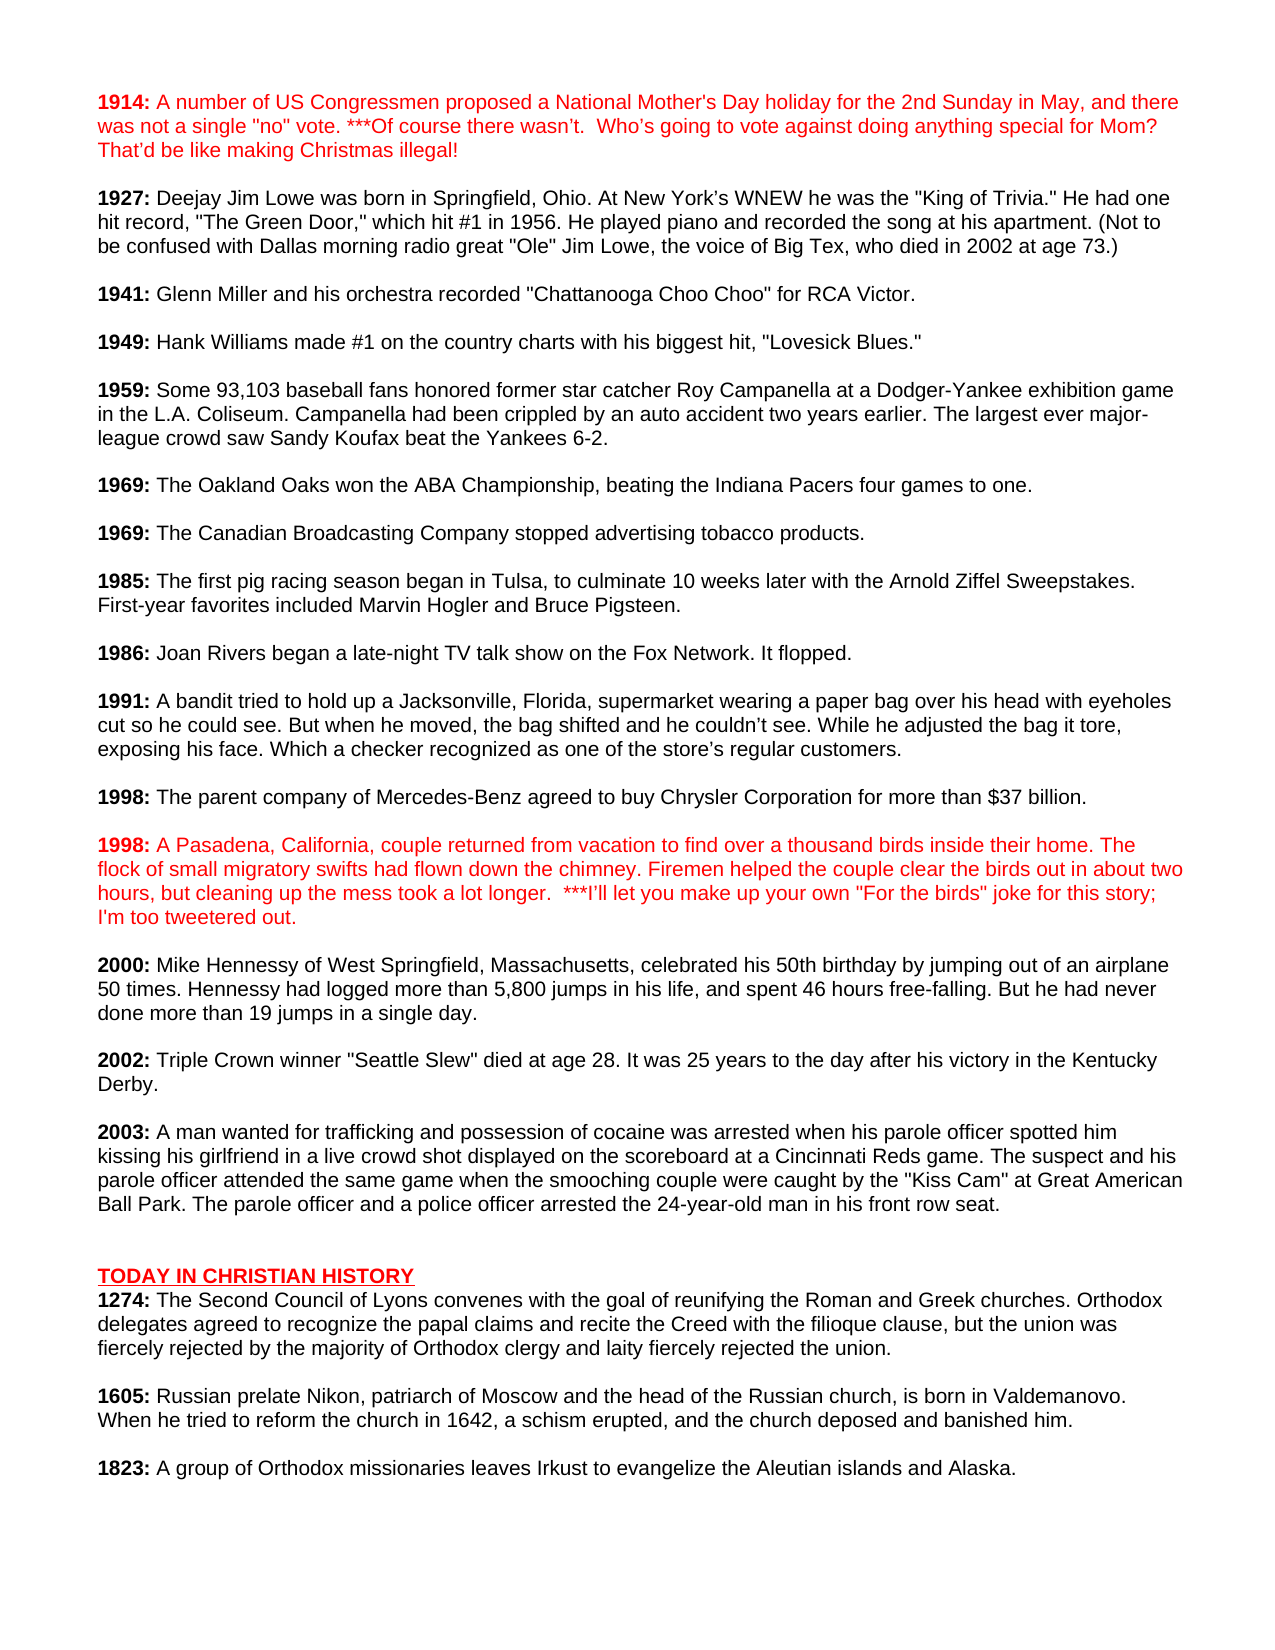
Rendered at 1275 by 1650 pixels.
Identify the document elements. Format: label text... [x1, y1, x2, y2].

text 1969: The Canadian Broadcasting Company stopped advertising tobacco products. [97, 521, 1185, 545]
text 1985: The first pig racing season began in Tulsa, to culminate 10 weeks later with the Arnold Ziffel Sweepstakes. First-year favorites included Marvin Hogler and Bruce Pigsteen. [97, 569, 1185, 617]
text 1914: A number of US Congressmen proposed a National Mother's Day holiday for the 2nd Sunday in May, and there was not a single "no" vote. ***Of course there wasn’t. Who’s going to vote against doing anything special for Mom? That’d be like making Christmas illegal! [97, 90, 1185, 162]
text 1823: A group of Orthodox missionaries leaves Irkust to evangelize the Aleutian islands and Alaska. [97, 1456, 1185, 1479]
text 1991: A bandit tried to hold up a Jacksonville, Florida, supermarket wearing a paper bag over his head with eyeholes cut so he could see. But when he moved, the bag shifted and he couldn’t see. While he adjusted the bag it tore, exposing his face. Which a checker recognized as one of the store’s regular customers. [97, 689, 1185, 761]
text 1998: A Pasadena, California, couple returned from vacation to find over a thousand birds inside their home. The flock of small migratory swifts had flown down the chimney. Firemen helped the couple clear the birds out in about two hours, but cleaning up the mess took a lot longer. ***I’ll let you make up your own "For the birds" joke for this story; I'm too tweetered out. [97, 833, 1185, 928]
text 1274: The Second Council of Lyons convenes with the goal of reunifying the Roman and Greek churches. Orthodox delegates agreed to recognize the papal claims and recite the Creed with the filioque clause, but the union was fiercely rejected by the majority of Orthodox clergy and laity fiercely rejected the union. [97, 1288, 1185, 1360]
text TODAY IN CHRISTIAN HISTORY [97, 1264, 1185, 1288]
text 2000: Mike Hennessy of West Springfield, Massachusetts, celebrated his 50th birthday by jumping out of an airplane 50 times. Hennessy had logged more than 5,800 jumps in his life, and spent 46 hours free-falling. But he had never done more than 19 jumps in a single day. [97, 952, 1185, 1024]
text 1949: Hank Williams made #1 on the country charts with his biggest hit, "Lovesick Blues." [97, 329, 1185, 353]
text 1941: Glenn Miller and his orchestra recorded "Chattanooga Choo Choo" for RCA Victor. [97, 282, 1185, 306]
text 1959: Some 93,103 baseball fans honored former star catcher Roy Campanella at a Dodger-Yankee exhibition game in the L.A. Coliseum. Campanella had been crippled by an auto accident two years earlier. The largest ever major-league crowd saw Sandy Koufax beat the Yankees 6-2. [97, 377, 1185, 449]
text 1605: Russian prelate Nikon, patriarch of Moscow and the head of the Russian church, is born in Valdemanovo. When he tried to reform the church in 1642, a schism erupted, and the church deposed and banished him. [97, 1384, 1185, 1432]
text 1998: The parent company of Mercedes-Benz agreed to buy Chrysler Corporation for more than $37 billion. [97, 785, 1185, 809]
text 1986: Joan Rivers began a late-night TV talk show on the Fox Network. It flopped. [97, 641, 1185, 665]
text 2003: A man wanted for trafficking and possession of cocaine was arrested when his parole officer spotted him kissing his girlfriend in a live crowd shot displayed on the scoreboard at a Cincinnati Reds game. The suspect and his parole officer attended the same game when the smooching couple were caught by the "Kiss Cam" at Great American Ball Park. The parole officer and a police officer arrested the 24-year-old man in his front row seat. [97, 1120, 1185, 1216]
text 2002: Triple Crown winner "Seattle Slew" died at age 28. It was 25 years to the day after his victory in the Kentucky Derby. [97, 1048, 1185, 1096]
text 1927: Deejay Jim Lowe was born in Springfield, Ohio. At New York’s WNEW he was the "King of Trivia." He had one hit record, "The Green Door," which hit #1 in 1956. He played piano and recorded the song at his apartment. (Not to be confused with Dallas morning radio great "Ole" Jim Lowe, the voice of Big Tex, who died in 2002 at age 73.) [97, 186, 1185, 258]
text 1969: The Oakland Oaks won the ABA Championship, beating the Indiana Pacers four games to one. [97, 473, 1185, 497]
